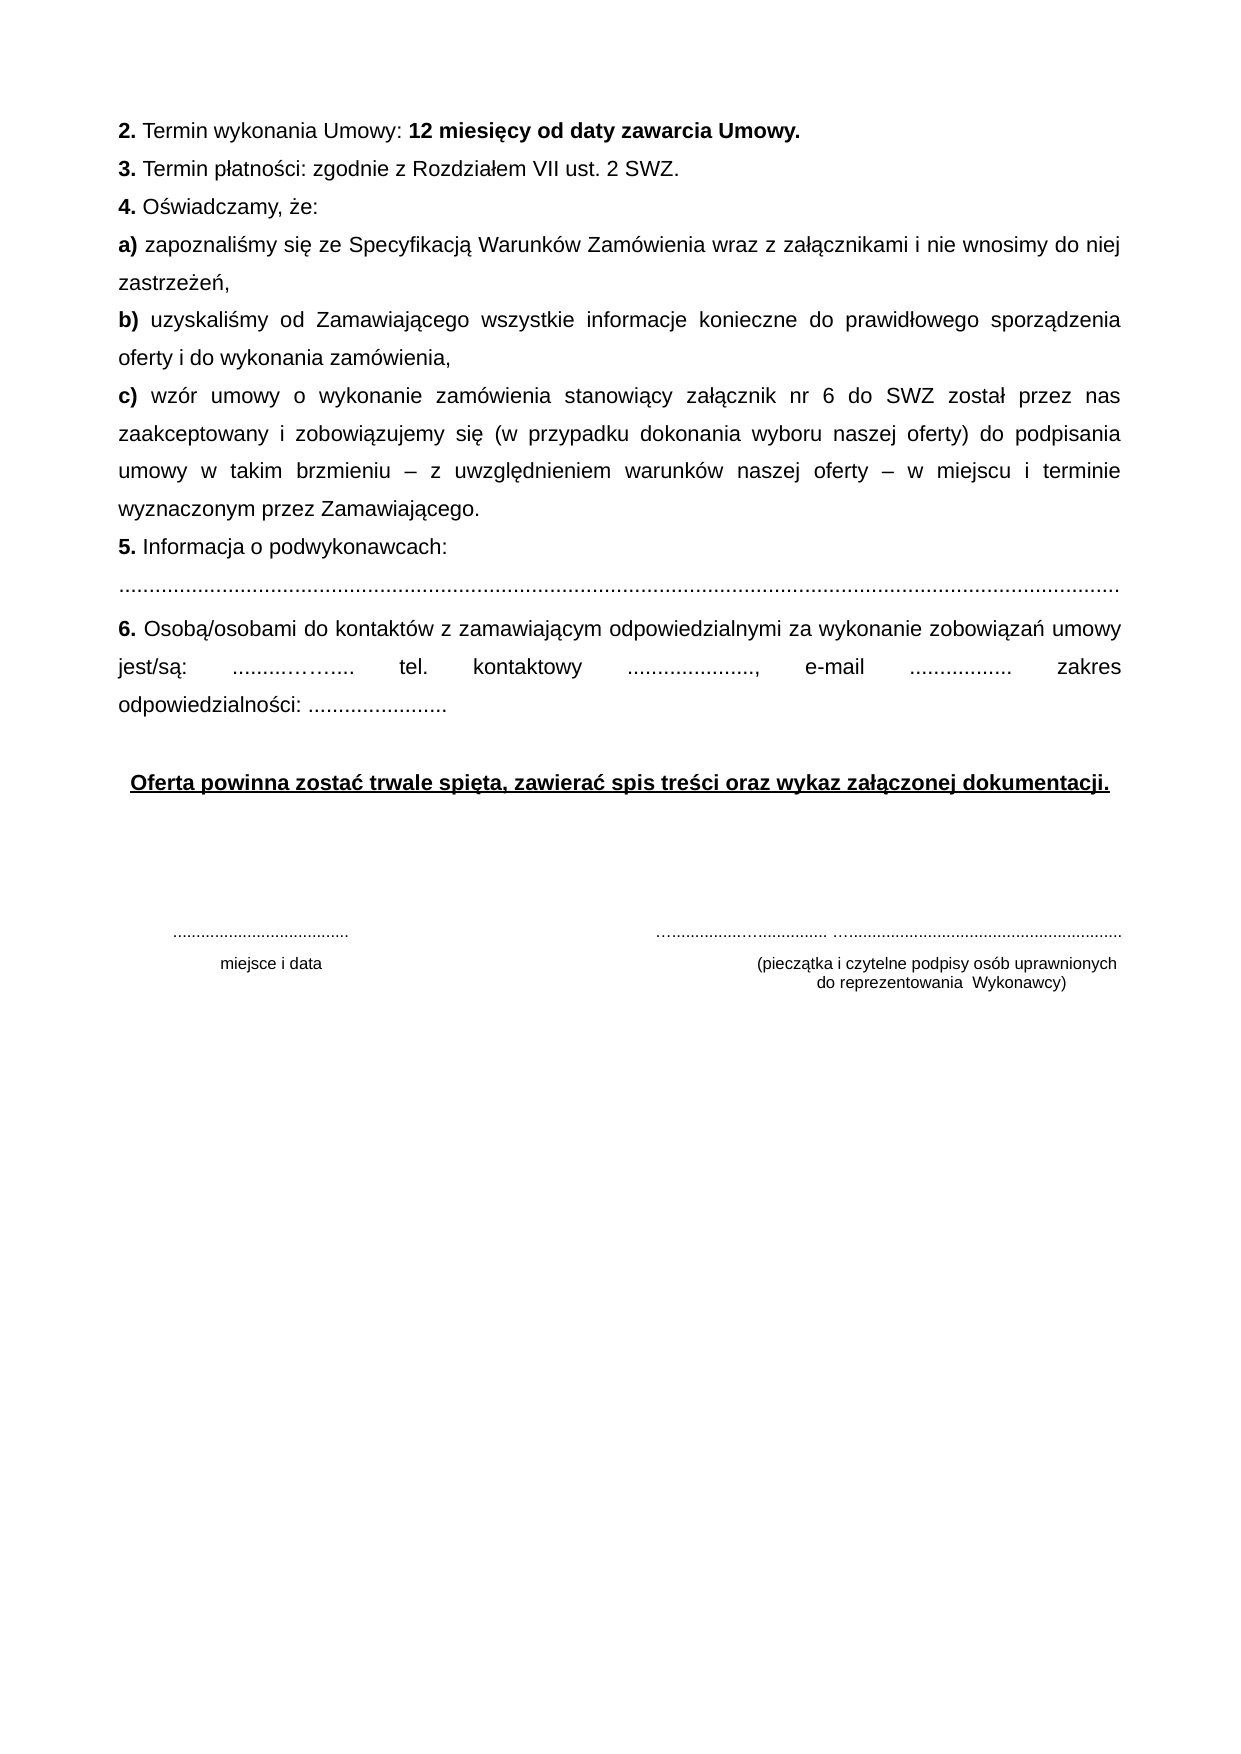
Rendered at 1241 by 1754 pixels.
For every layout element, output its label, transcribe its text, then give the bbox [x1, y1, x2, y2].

text Oferta powinna zostać trwale spięta, zawierać spis treści oraz wykaz załączonej dokumentacji. [81, 770, 1122, 795]
text a) zapoznaliśmy się ze Specyfikacją Warunków Zamówienia wraz z załącznikami i nie wnosimy do niej zastrzeżeń, [81, 232, 1122, 294]
text do reprezentowania Wykonawcy) [118, 973, 1122, 992]
text 3. Termin płatności: zgodnie z Rozdziałem VII ust. 2 SWZ. [118, 156, 1122, 181]
text 5. Informacja o podwykonawcach: [118, 534, 1122, 559]
text b) uzyskaliśmy od Zamawiającego wszystkie informacje konieczne do prawidłowego sporządzenia oferty i do wykonania zamówienia, [81, 307, 1122, 370]
text 4. Oświadczamy, że: [81, 194, 1122, 219]
text 2. Termin wykonania Umowy: 12 miesięcy od daty zawarcia Umowy. [0, 118, 1057, 143]
text ...................................... …...............…............... …........................................................... [118, 922, 1122, 941]
text ..................................................................................................................................................................... [118, 572, 1122, 597]
text c) wzór umowy o wykonanie zamówienia stanowiący załącznik nr 6 do SWZ został przez nas zaakceptowany i zobowiązujemy się (w przypadku dokonania wyboru naszej oferty) do podpisania umowy w takim brzmieniu – z uwzględnieniem warunków naszej oferty – w miejscu i terminie wyznaczonym przez Zamawiającego. [118, 383, 1122, 521]
text miejsce i data (pieczątka i czytelne podpisy osób uprawnionych [118, 954, 1122, 973]
text 6. Osobą/osobami do kontaktów z zamawiającym odpowiedzialnymi za wykonanie zobowiązań umowy jest/są: .........…….... tel. kontaktowy ....................., e-mail ................. zakres odpowiedzialności: ....................... [118, 616, 1122, 717]
